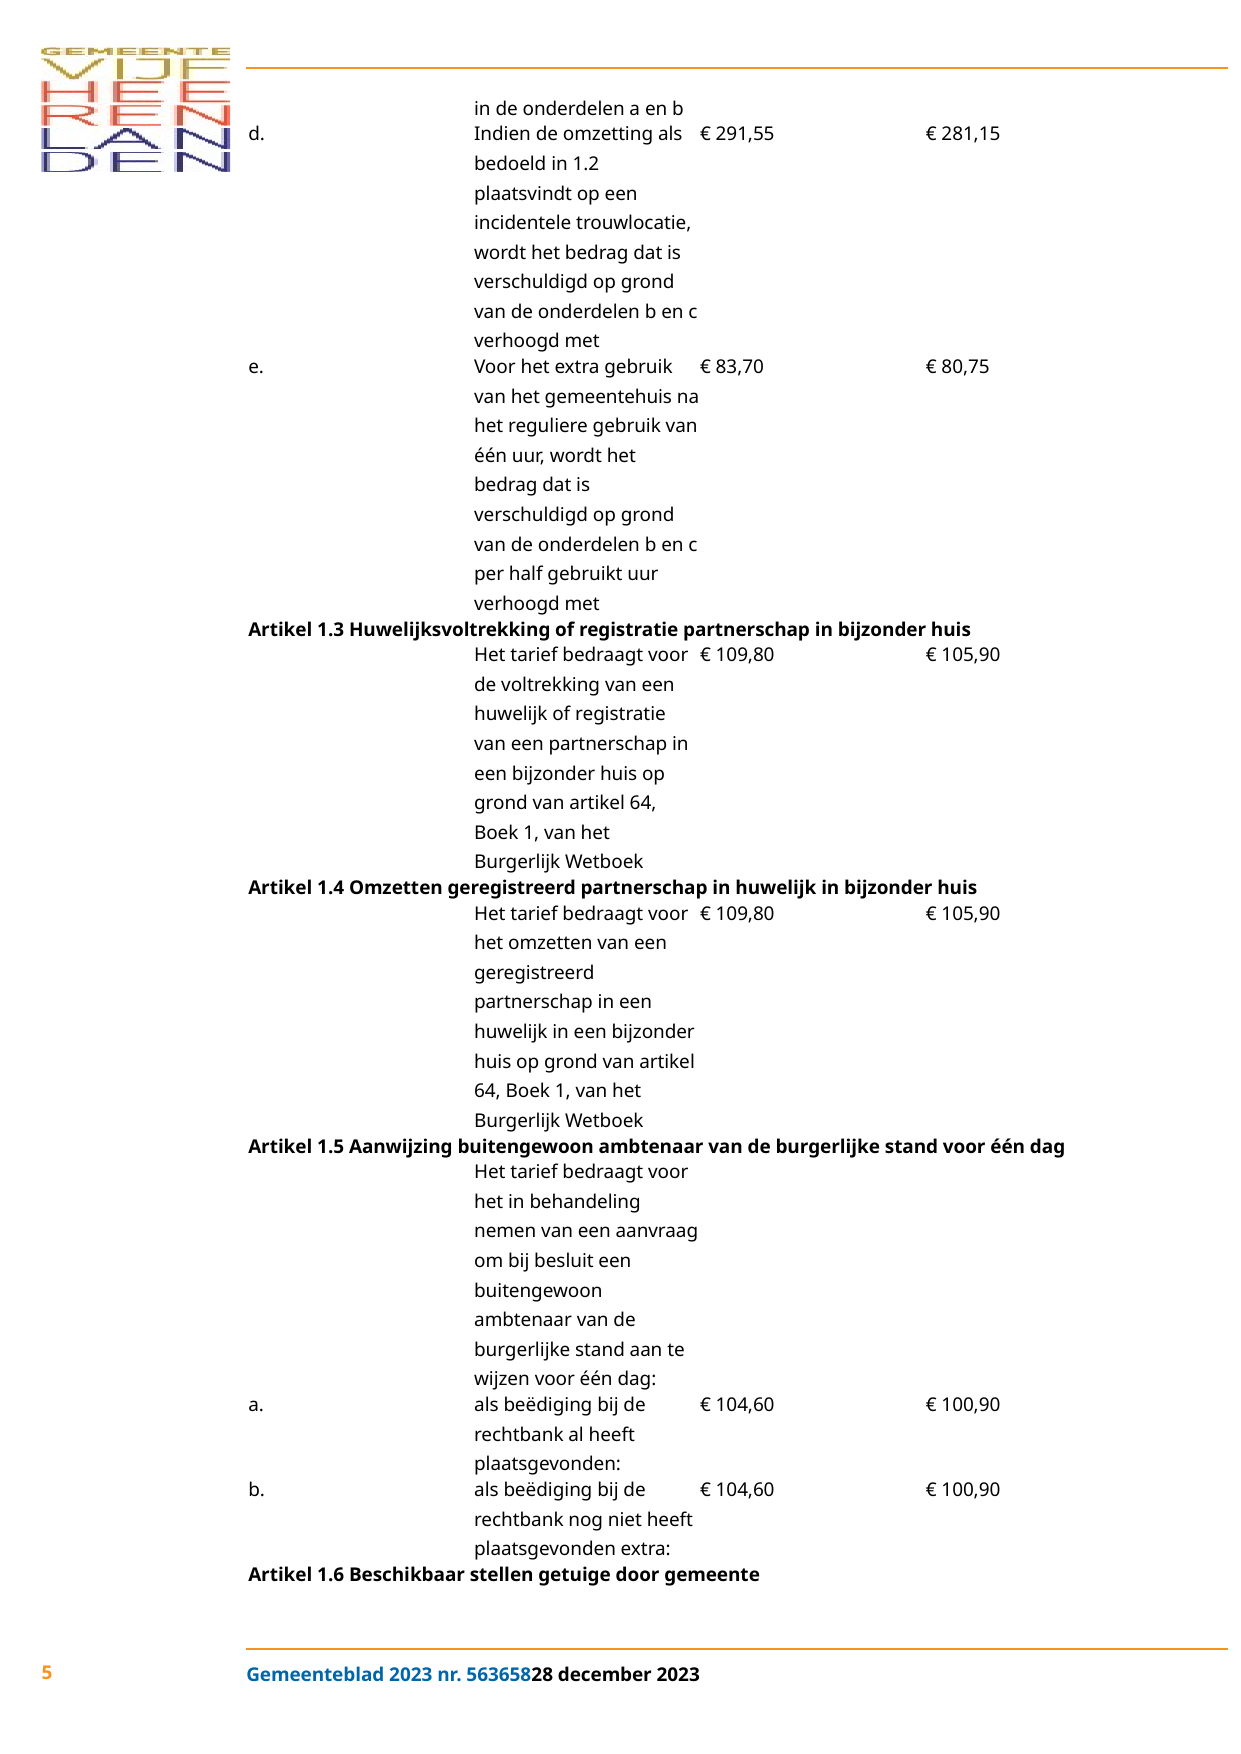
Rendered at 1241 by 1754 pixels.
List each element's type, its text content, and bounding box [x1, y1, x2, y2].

table_cell e. [248, 353, 474, 616]
table_cell Het tarief bedraagt voor het omzetten van een geregistreerd partnerschap in een huwelijk in een bijzonder huis op grond van artikel 64, Boek 1, van het Burgerlijk Wetboek [474, 900, 700, 1133]
table_cell [700, 1159, 926, 1391]
table_cell Artikel 1.5 Aanwijzing buitengewoon ambtenaar van de burgerlijke stand voor één dag [248, 1133, 1152, 1158]
table_cell € 109,80 [700, 900, 926, 1133]
table_cell € 291,55 [700, 121, 926, 353]
table_cell € 80,75 [926, 353, 1152, 616]
table_cell € 83,70 [700, 353, 926, 616]
table_cell € 109,80 [700, 641, 926, 874]
table_cell a. [248, 1391, 474, 1476]
table_cell [248, 641, 474, 874]
table_cell Het tarief bedraagt voor het in behandeling nemen van een aanvraag om bij besluit een buitengewoon ambtenaar van de burgerlijke stand aan te wijzen voor één dag: [474, 1159, 700, 1391]
table_cell Artikel 1.6 Beschikbaar stellen getuige door gemeente [248, 1561, 1152, 1587]
table_cell € 105,90 [926, 900, 1152, 1133]
table_cell € 105,90 [926, 641, 1152, 874]
table_cell in de onderdelen a en b [474, 95, 700, 121]
table_cell als beëdiging bij de rechtbank nog niet heeft plaatsgevonden extra: [474, 1476, 700, 1561]
table_cell d. [248, 121, 474, 353]
table_cell € 104,60 [700, 1391, 926, 1476]
table_cell als beëdiging bij de rechtbank al heeft plaatsgevonden: [474, 1391, 700, 1476]
table_cell € 100,90 [926, 1391, 1152, 1476]
table_cell [248, 900, 474, 1133]
table_cell Indien de omzetting als bedoeld in 1.2 plaatsvindt op een incidentele trouwlocatie, wordt het bedrag dat is verschuldigd op grond van de onderdelen b en c verhoogd met [474, 121, 700, 353]
table_cell [926, 95, 1152, 121]
table_cell [926, 1159, 1152, 1391]
table_cell [248, 95, 474, 121]
table_cell Voor het extra gebruik van het gemeentehuis na het reguliere gebruik van één uur, wordt het bedrag dat is verschuldigd op grond van de onderdelen b en c per half gebruikt uur verhoogd met [474, 353, 700, 616]
table_cell [700, 95, 926, 121]
table_cell € 100,90 [926, 1476, 1152, 1561]
picture [41, 47, 231, 172]
table_cell Het tarief bedraagt voor de voltrekking van een huwelijk of registratie van een partnerschap in een bijzonder huis op grond van artikel 64, Boek 1, van het Burgerlijk Wetboek [474, 641, 700, 874]
table_cell Artikel 1.4 Omzetten geregistreerd partnerschap in huwelijk in bijzonder huis [248, 874, 1152, 900]
table_cell € 281,15 [926, 121, 1152, 353]
table_cell b. [248, 1476, 474, 1561]
table_cell [248, 1159, 474, 1391]
table_cell € 104,60 [700, 1476, 926, 1561]
table_cell Artikel 1.3 Huwelijksvoltrekking of registratie partnerschap in bijzonder huis [248, 616, 1152, 641]
